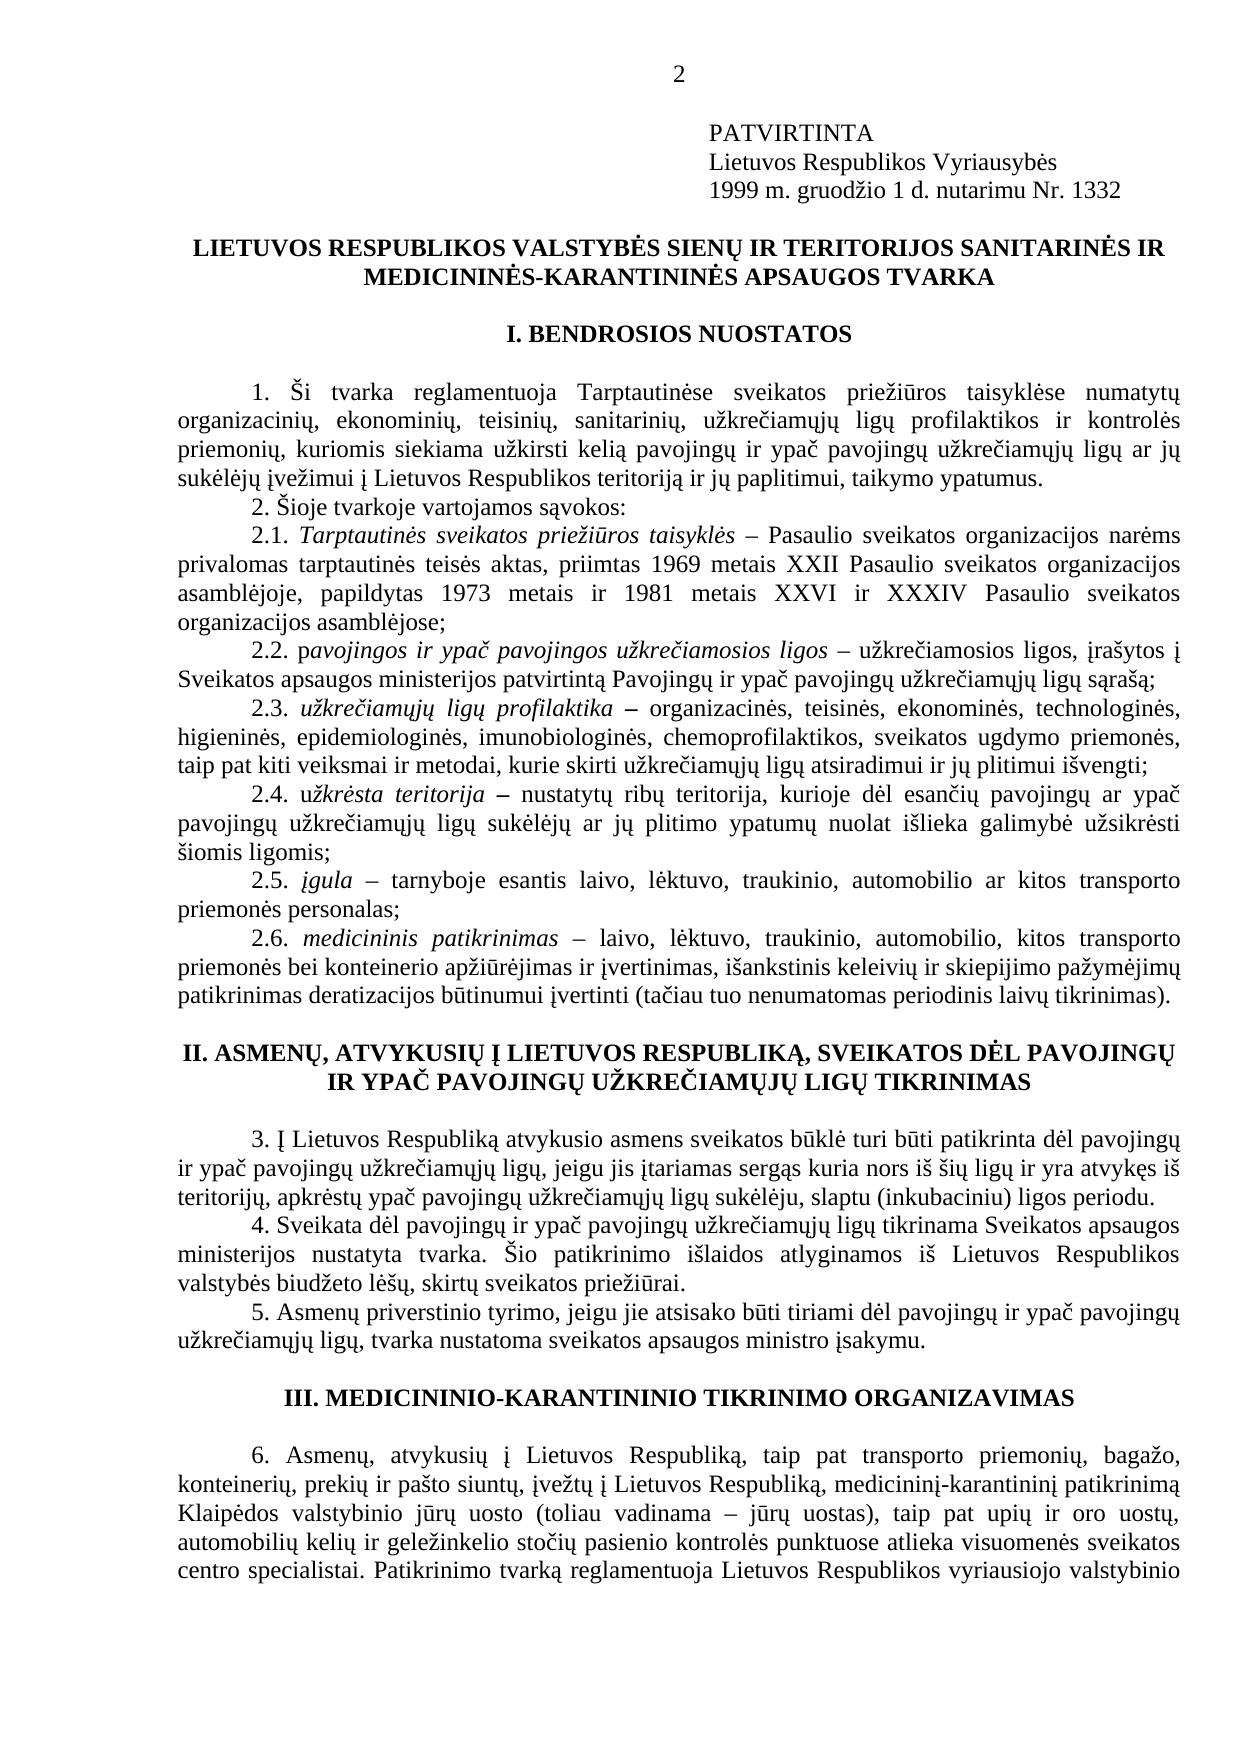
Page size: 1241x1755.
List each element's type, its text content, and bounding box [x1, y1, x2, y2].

text PATVIRTINTA [177, 118, 1181, 147]
text 2.3. užkrečiamųjų ligų profilaktika – organizacinės, teisinės, ekonominės, technologinės, higieninės, epidemiologinės, imunobiologinės, chemoprofilaktikos, sveikatos ugdymo priemonės, taip pat kiti veiksmai ir metodai, kurie skirti užkrečiamųjų ligų atsiradimui ir jų plitimui išvengti; [177, 693, 1181, 779]
text Lietuvos Respublikos Vyriausybės [177, 147, 1181, 176]
text 2.1. Tarptautinės sveikatos priežiūros taisyklės – Pasaulio sveikatos organizacijos narėms privalomas tarptautinės teisės aktas, priimtas 1969 metais XXII Pasaulio sveikatos organizacijos asamblėjoje, papildytas 1973 metais ir 1981 metais XXVI ir XXXIV Pasaulio sveikatos organizacijos asamblėjose; [177, 521, 1181, 636]
text 2.2. pavojingos ir ypač pavojingos užkrečiamosios ligos – užkrečiamosios ligos, įrašytos į Sveikatos apsaugos ministerijos patvirtintą Pavojingų ir ypač pavojingų užkrečiamųjų ligų sąrašą; [177, 636, 1181, 693]
text 1999 m. gruodžio 1 d. nutarimu Nr. 1332 [177, 176, 1181, 204]
text 4. Sveikata dėl pavojingų ir ypač pavojingų užkrečiamųjų ligų tikrinama Sveikatos apsaugos ministerijos nustatyta tvarka. Šio patikrinimo išlaidos atlyginamos iš Lietuvos Respublikos valstybės biudžeto lėšų, skirtų sveikatos priežiūrai. [177, 1211, 1181, 1297]
text III. Medicininio-karantininio tikrinimo organizavimas [177, 1383, 1181, 1412]
text II. Asmenų, atvykusių į Lietuvos Respubliką, sveikatos dėl PAVOJINGŲ IR YPAČ PAVOJINGŲ užkrečiamųjų ligų tikrinimas [177, 1038, 1181, 1096]
text 6. Asmenų, atvykusių į Lietuvos Respubliką, taip pat transporto priemonių, bagažo, konteinerių, prekių ir pašto siuntų, įvežtų į Lietuvos Respubliką, medicininį-karantininį patikrinimą Klaipėdos valstybinio jūrų uosto (toliau vadinama – jūrų uostas), taip pat upių ir oro uostų, automobilių kelių ir geležinkelio stočių pasienio kontrolės punktuose atlieka visuomenės sveikatos centro specialistai. Patikrinimo tvarką reglamentuoja Lietuvos Respublikos vyriausiojo valstybinio [177, 1441, 1181, 1584]
text 2.4. užkrėsta teritorija – nustatytų ribų teritorija, kurioje dėl esančių pavojingų ar ypač pavojingų užkrečiamųjų ligų sukėlėjų ar jų plitimo ypatumų nuolat išlieka galimybė užsikrėsti šiomis ligomis; [177, 779, 1181, 866]
text 1. Ši tvarka reglamentuoja Tarptautinėse sveikatos priežiūros taisyklėse numatytų organizacinių, ekonominių, teisinių, sanitarinių, užkrečiamųjų ligų profilaktikos ir kontrolės priemonių, kuriomis siekiama užkirsti kelią pavojingų ir ypač pavojingų užkrečiamųjų ligų ar jų sukėlėjų įvežimui į Lietuvos Respublikos teritoriją ir jų paplitimui, taikymo ypatumus. [177, 377, 1181, 492]
text 2.6. medicininis patikrinimas – laivo, lėktuvo, traukinio, automobilio, kitos transporto priemonės bei konteinerio apžiūrėjimas ir įvertinimas, išankstinis keleivių ir skiepijimo pažymėjimų patikrinimas deratizacijos būtinumui įvertinti (tačiau tuo nenumatomas periodinis laivų tikrinimas). [177, 923, 1181, 1009]
text 2.5. įgula – tarnyboje esantis laivo, lėktuvo, traukinio, automobilio ar kitos transporto priemonės personalas; [177, 866, 1181, 923]
text 5. Asmenų priverstinio tyrimo, jeigu jie atsisako būti tiriami dėl pavojingų ir ypač pavojingų užkrečiamųjų ligų, tvarka nustatoma sveikatos apsaugos ministro įsakymu. [177, 1297, 1181, 1354]
text I. Bendrosios nuostatos [177, 319, 1181, 348]
text 2. Šioje tvarkoje vartojamos sąvokos: [177, 492, 1181, 521]
text LIETUVOS RESPUBLIKOS VALSTYBĖS SIENŲ IR TERITORIJOS SANITARINĖS IR MEDICININĖS-KARANTININĖS APSAUGOS TVARKA [177, 233, 1181, 291]
text 3. Į Lietuvos Respubliką atvykusio asmens sveikatos būklė turi būti patikrinta dėl pavojingų ir ypač pavojingų užkrečiamųjų ligų, jeigu jis įtariamas sergąs kuria nors iš šių ligų ir yra atvykęs iš teritorijų, apkrėstų ypač pavojingų užkrečiamųjų ligų sukėlėju, slaptu (inkubaciniu) ligos periodu. [177, 1124, 1181, 1211]
